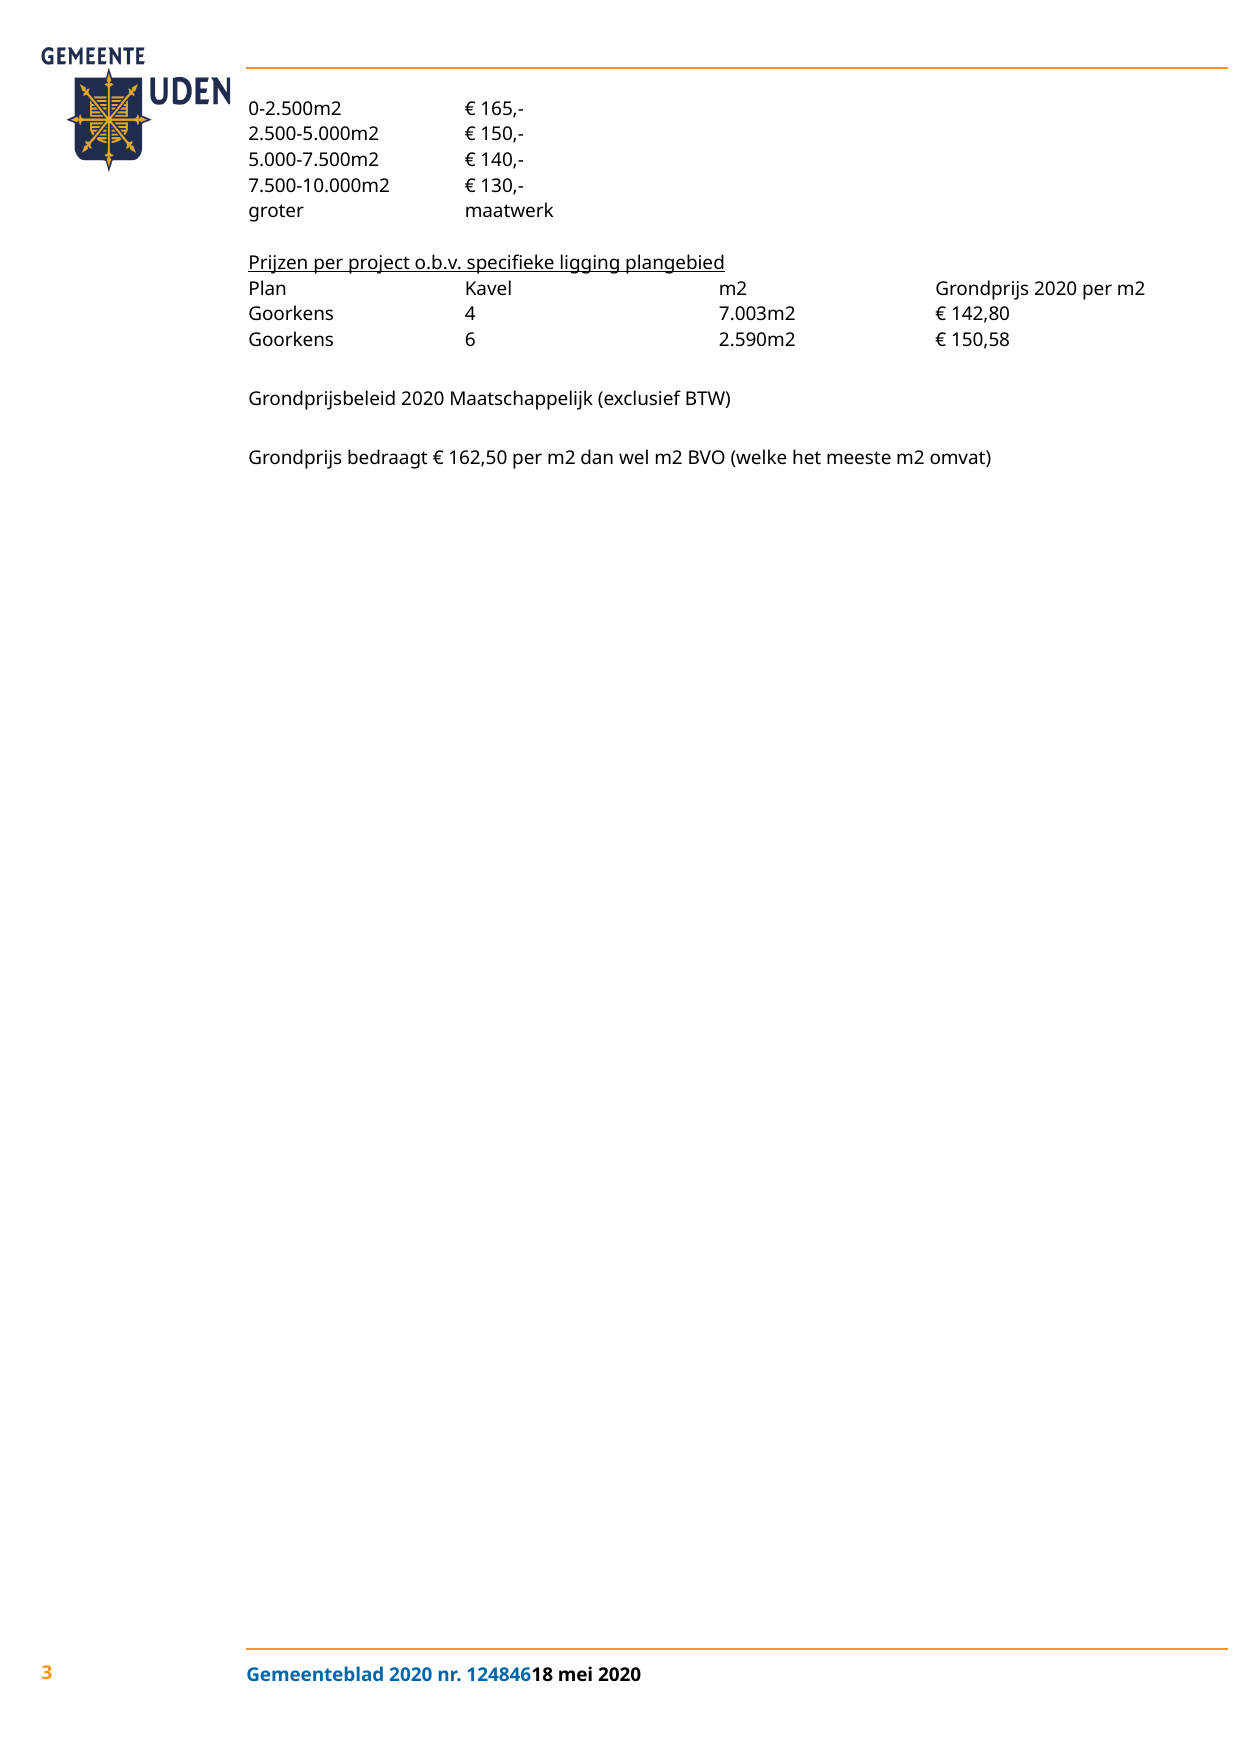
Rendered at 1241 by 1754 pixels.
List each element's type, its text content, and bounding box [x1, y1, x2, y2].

table_cell 4 [465, 301, 719, 326]
table_cell Prijzen per project o.b.v. specifieke ligging plangebied [248, 249, 935, 275]
table_cell 2.500-5.000m2 [248, 121, 464, 146]
table_cell Goorkens [248, 301, 464, 326]
table_cell [719, 95, 935, 121]
table_cell Kavel [465, 275, 719, 301]
table_cell [935, 121, 1152, 146]
table_cell [935, 172, 1152, 198]
table_cell 7.500-10.000m2 [248, 172, 464, 198]
table_cell [719, 172, 935, 198]
table_cell [935, 146, 1152, 172]
table_cell [935, 95, 1152, 121]
table_cell € 150,- [465, 121, 719, 146]
table_cell 2.590m2 [719, 326, 935, 352]
table_cell [935, 249, 1152, 275]
table_cell [935, 224, 1152, 249]
table_cell [935, 198, 1152, 223]
table_cell 6 [465, 326, 719, 352]
table_cell [719, 198, 935, 223]
table_cell [719, 224, 935, 249]
table_cell groter [248, 198, 464, 223]
table_cell 0-2.500m2 [248, 95, 464, 121]
table_cell 5.000-7.500m2 [248, 146, 464, 172]
table_cell [719, 146, 935, 172]
table_cell maatwerk [465, 198, 719, 223]
table_cell € 150,58 [935, 326, 1152, 352]
table_cell 7.003m2 [719, 301, 935, 326]
table_cell [719, 121, 935, 146]
table_cell Grondprijs 2020 per m2 [935, 275, 1152, 301]
picture [41, 47, 231, 172]
table_cell Goorkens [248, 326, 464, 352]
table_cell Plan [248, 275, 464, 301]
table_cell € 140,- [465, 146, 719, 172]
table_cell [465, 224, 719, 249]
table_cell m2 [719, 275, 935, 301]
table_cell € 130,- [465, 172, 719, 198]
text Grondprijsbeleid 2020 Maatschappelijk (exclusief BTW) [248, 385, 1152, 411]
text Grondprijs bedraagt € 162,50 per m2 dan wel m2 BVO (welke het meeste m2 omvat) [248, 444, 1152, 470]
table_cell € 165,- [465, 95, 719, 121]
table_cell € 142,80 [935, 301, 1152, 326]
table_cell [248, 224, 464, 249]
